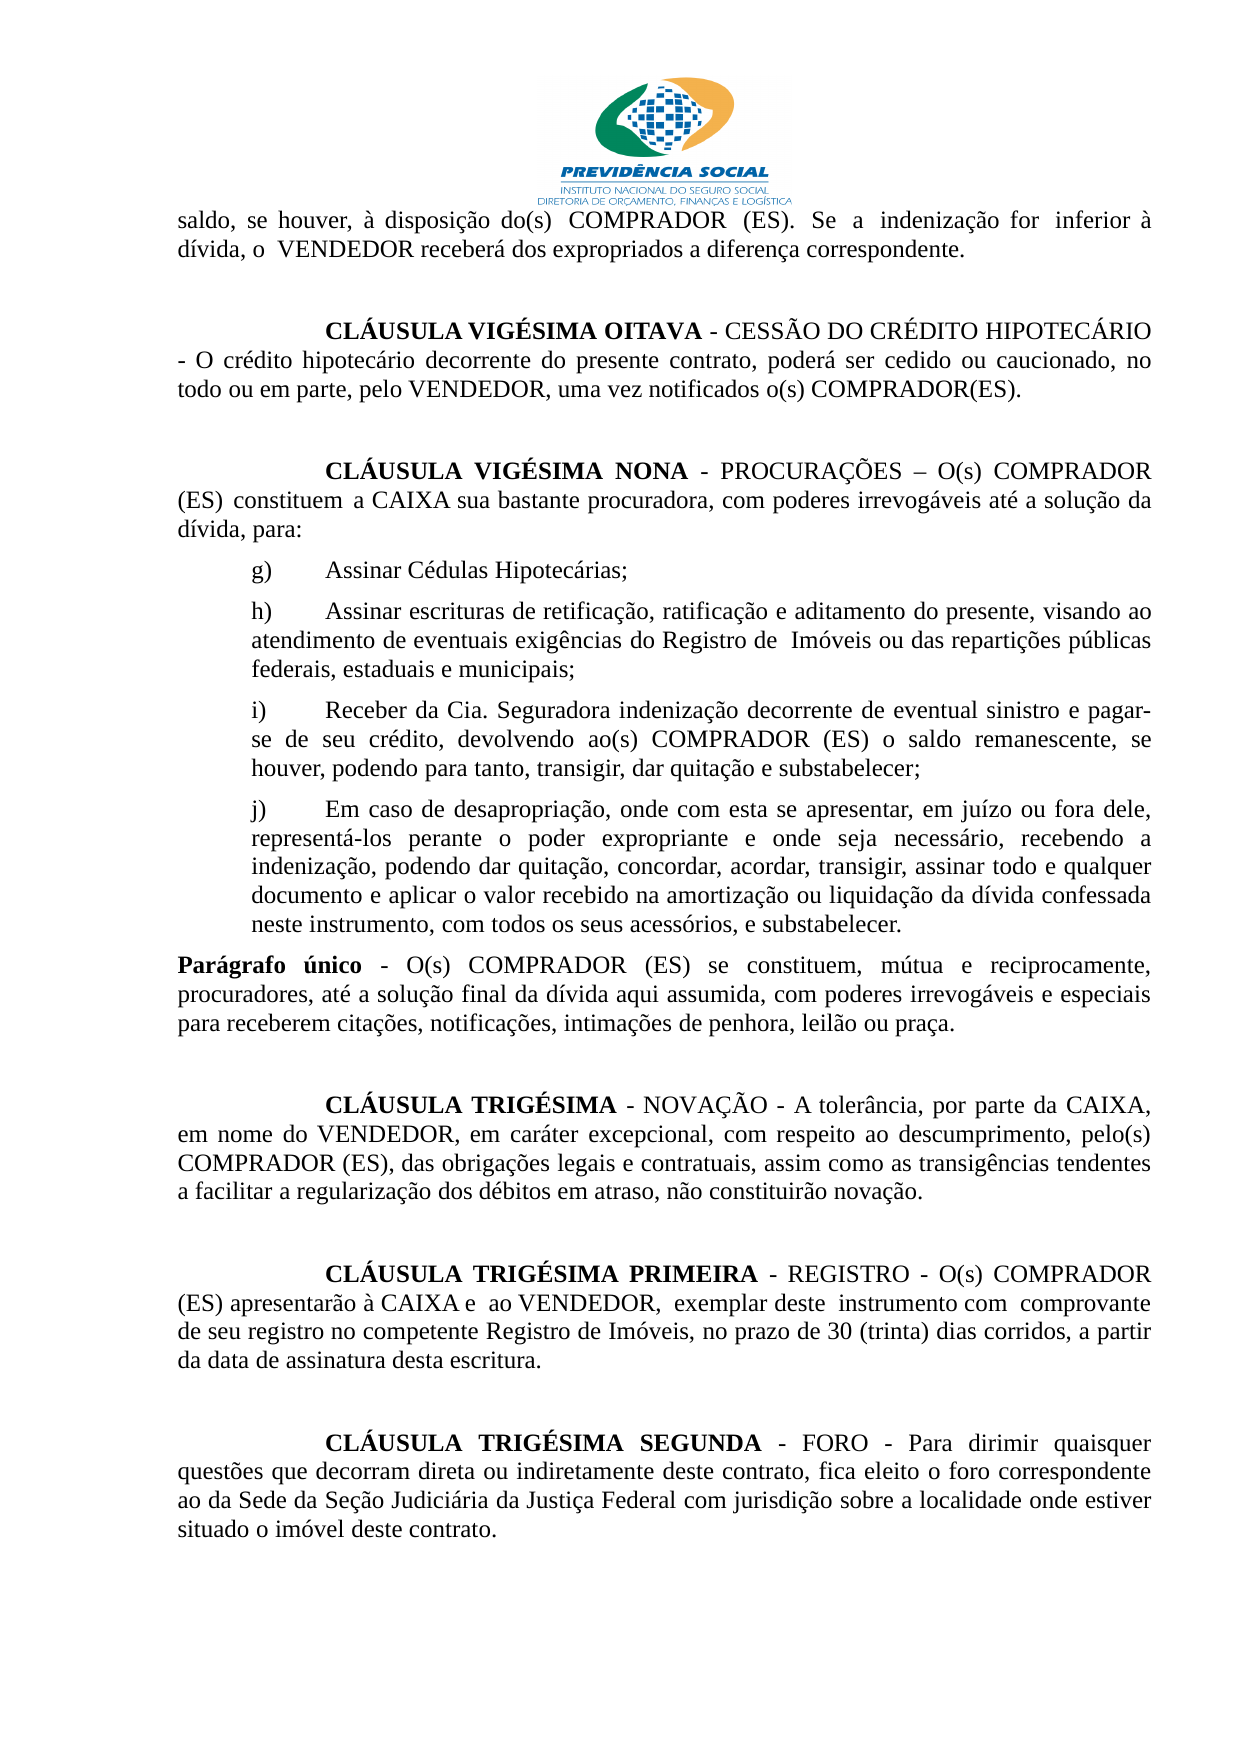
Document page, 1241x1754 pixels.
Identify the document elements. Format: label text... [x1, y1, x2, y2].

text CLÁUSULA TRIGÉSIMA - NOVAÇÃO - A tolerância, por parte da CAIXA, em nome do VENDEDOR, em caráter excepcional, com respeito ao descumprimento, pelo(s) COMPRADOR (ES), das obrigações legais e contratuais, assim como as transigências tendentes a facilitar a regularização dos débitos em atraso, não constituirão novação. [177, 1090, 1152, 1205]
text saldo, se houver, à disposição do(s) COMPRADOR (ES). Se a indenização for inferior à dívida, o VENDEDOR receberá dos expropriados a diferença correspondente. [177, 205, 1152, 263]
list Assinar Cédulas Hipotecárias; [251, 555, 1152, 584]
picture [537, 75, 792, 206]
list Receber da Cia. Seguradora indenização decorrente de eventual sinistro e pagar-se de seu crédito, devolvendo ao(s) COMPRADOR (ES) o saldo remanescente, se houver, podendo para tanto, transigir, dar quitação e substabelecer; [251, 695, 1152, 781]
text CLÁUSULA VIGÉSIMA NONA - PROCURAÇÕES – O(s) COMPRADOR (ES) constituem a CAIXA sua bastante procuradora, com poderes irrevogáveis até a solução da dívida, para: [177, 456, 1152, 543]
text Parágrafo único - O(s) COMPRADOR (ES) se constituem, mútua e reciprocamente, procuradores, até a solução final da dívida aqui assumida, com poderes irrevogáveis e especiais para receberem citações, notificações, intimações de penhora, leilão ou praça. [177, 950, 1152, 1036]
list Assinar escrituras de retificação, ratificação e aditamento do presente, visando ao atendimento de eventuais exigências do Registro de Imóveis ou das repartições públicas federais, estaduais e municipais; [251, 596, 1152, 683]
text CLÁUSULA TRIGÉSIMA PRIMEIRA - REGISTRO - O(s) COMPRADOR (ES) apresentarão à CAIXA e ao VENDEDOR, exemplar deste instrumento com comprovante de seu registro no competente Registro de Imóveis, no prazo de 30 (trinta) dias corridos, a partir da data de assinatura desta escritura. [177, 1259, 1152, 1374]
text CLÁUSULA TRIGÉSIMA SEGUNDA - FORO - Para dirimir quaisquer questões que decorram direta ou indiretamente deste contrato, fica eleito o foro correspondente ao da Sede da Seção Judiciária da Justiça Federal com jurisdição sobre a localidade onde estiver situado o imóvel deste contrato. [177, 1428, 1152, 1543]
list Em caso de desapropriação, onde com esta se apresentar, em juízo ou fora dele, representá-los perante o poder expropriante e onde seja necessário, recebendo a indenização, podendo dar quitação, concordar, acordar, transigir, assinar todo e qualquer documento e aplicar o valor recebido na amortização ou liquidação da dívida confessada neste instrumento, com todos os seus acessórios, e substabelecer. [251, 794, 1152, 938]
text CLÁUSULA VIGÉSIMA OITAVA - CESSÃO DO CRÉDITO HIPOTECÁRIO - O crédito hipotecário decorrente do presente contrato, poderá ser cedido ou caucionado, no todo ou em parte, pelo VENDEDOR, uma vez notificados o(s) COMPRADOR(ES). [177, 316, 1152, 403]
